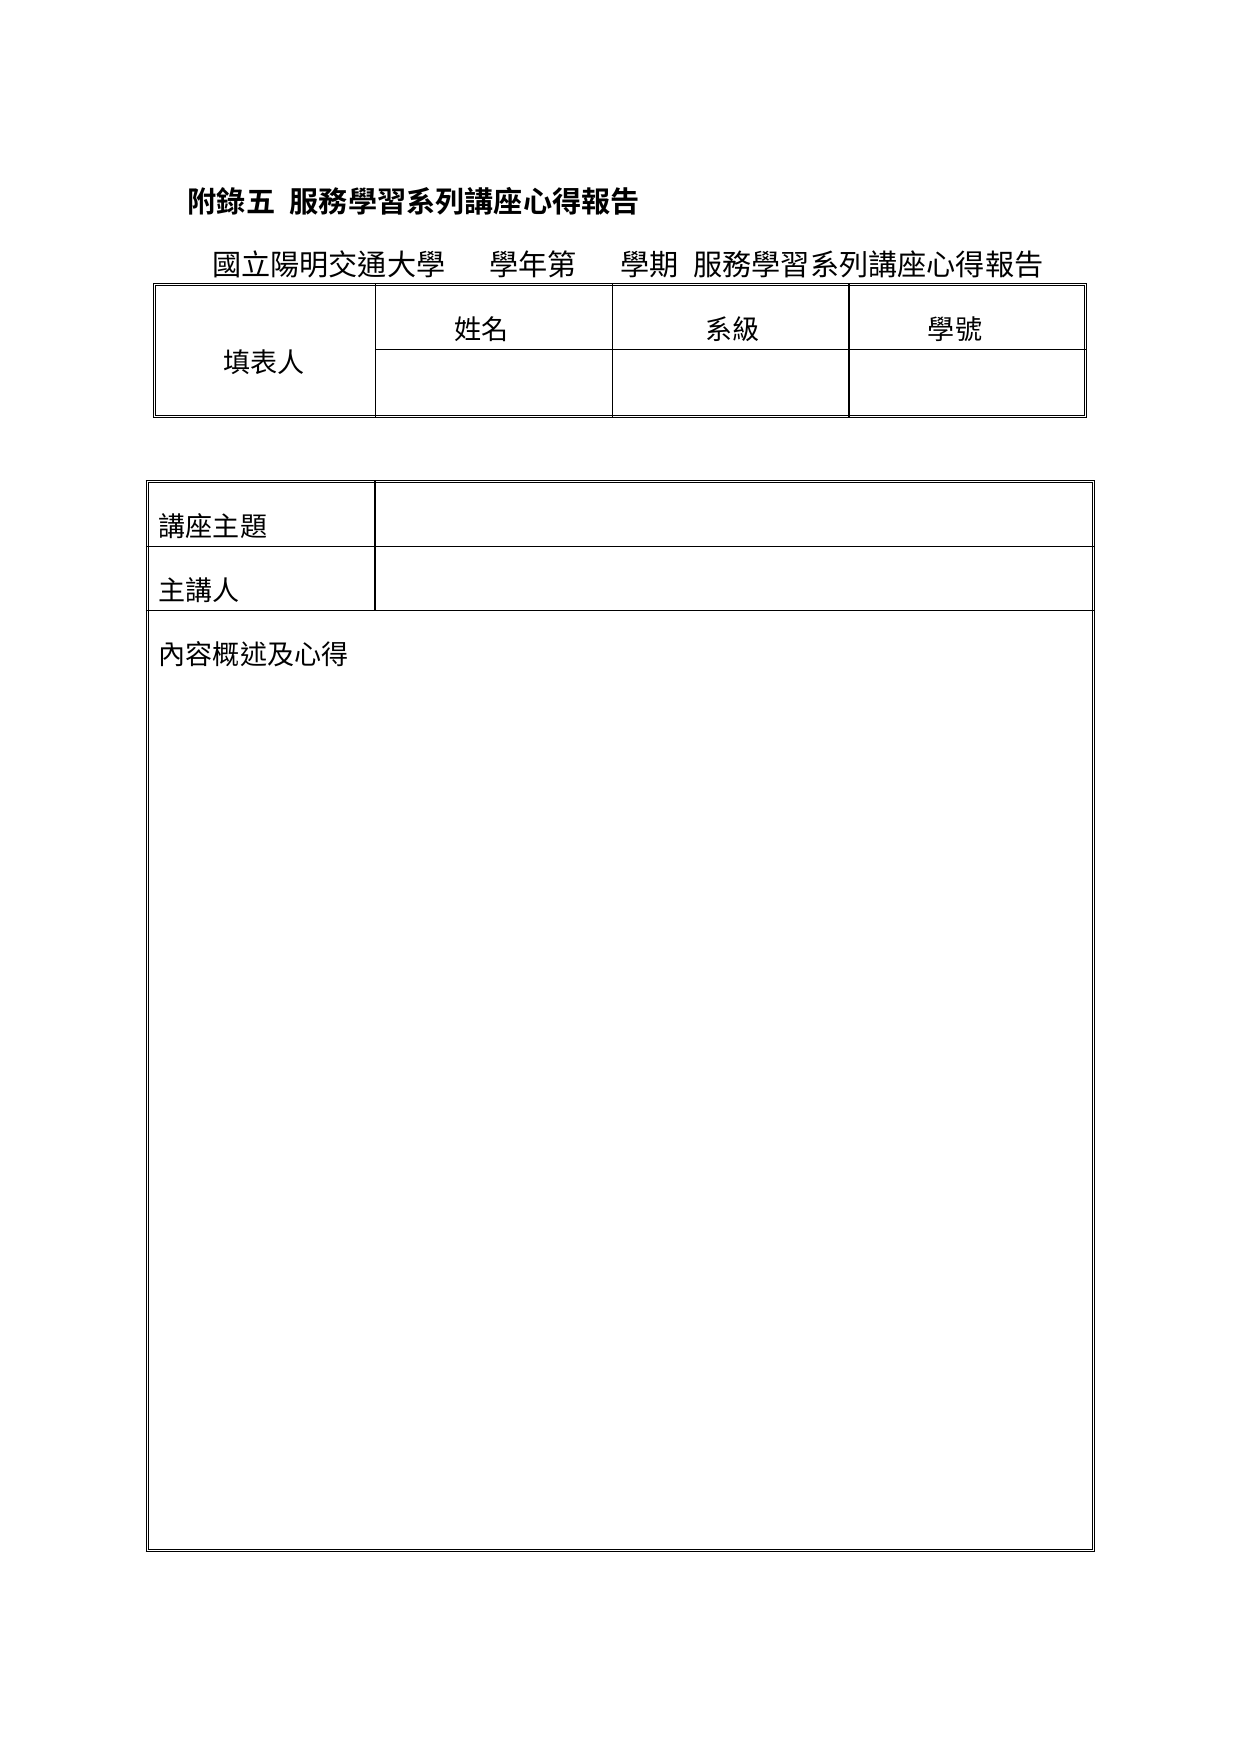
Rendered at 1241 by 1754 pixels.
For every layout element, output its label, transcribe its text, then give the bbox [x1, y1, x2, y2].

table_cell [376, 547, 1092, 610]
table_header 講座主題 [149, 483, 374, 546]
table_cell 內容概述及心得 [149, 611, 1092, 1549]
table_header 學號 [850, 286, 1084, 349]
text 附錄五 服務學習系列講座心得報告 [187, 158, 1053, 221]
table_header 系級 [613, 286, 848, 349]
table_cell [613, 350, 848, 414]
table_cell [376, 350, 612, 414]
table_cell 主講人 [149, 547, 374, 610]
table_header 填表人 [156, 286, 375, 414]
table_header 姓名 [376, 286, 612, 349]
table_header [376, 483, 1092, 546]
text 國立陽明交通大學 學年第 學期 服務學習系列講座心得報告 [187, 221, 1053, 283]
table_cell [850, 350, 1084, 414]
